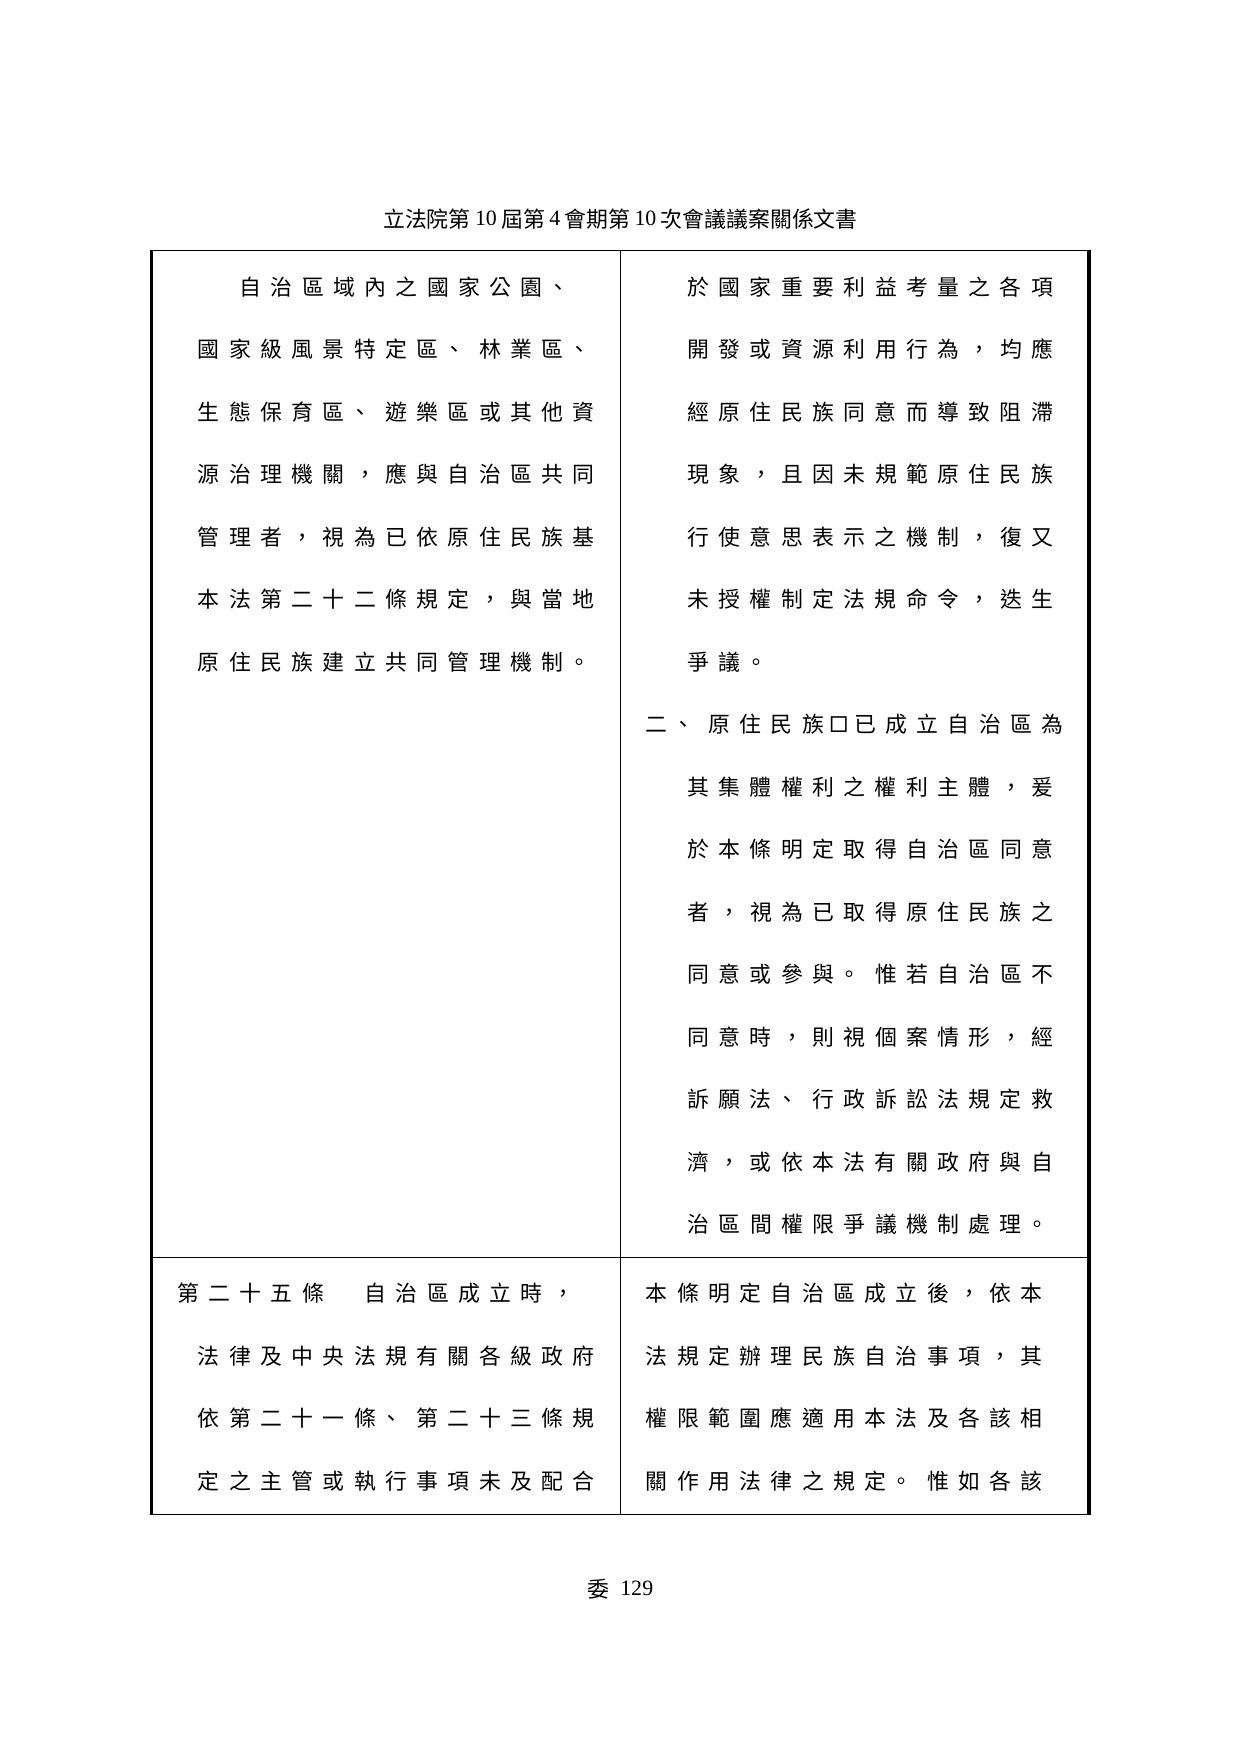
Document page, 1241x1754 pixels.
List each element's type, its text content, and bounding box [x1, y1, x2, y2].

table_cell 第二十五條 自治區成立時，法律及中央法規有關各級政府依第二十一條、第二十三條規定之主管或執行事項未及配合 [153, 1258, 620, 1514]
table_cell 自治區域內之國家公園、國家級風景特定區、林業區、生態保育區、遊樂區或其他資源治理機關，應與自治區共同管理者，視為已依原住民族基本法第二十二條規定，與當地原住民族建立共同管理機制。 [153, 251, 620, 1257]
table_cell 於國家重要利益考量之各項開發或資源利用行為，均應經原住民族同意而導致阻滯現象，且因未規範原住民族行使意思表示之機制，復又未授權制定法規命令，迭生爭議。 二、原住民族已成立自治區為其集體權利之權利主體，爰於本條明定取得自治區同意者，視為已取得原住民族之同意或參與。惟若自治區不同意時，則視個案情形，經訴願法、行政訴訟法規定救濟，或依本法有關政府與自治區間權限爭議機制處理。 [621, 251, 1087, 1257]
table_cell 本條明定自治區成立後，依本法規定辦理民族自治事項，其權限範圍應適用本法及各該相關作用法律之規定。惟如各該 [621, 1258, 1087, 1514]
